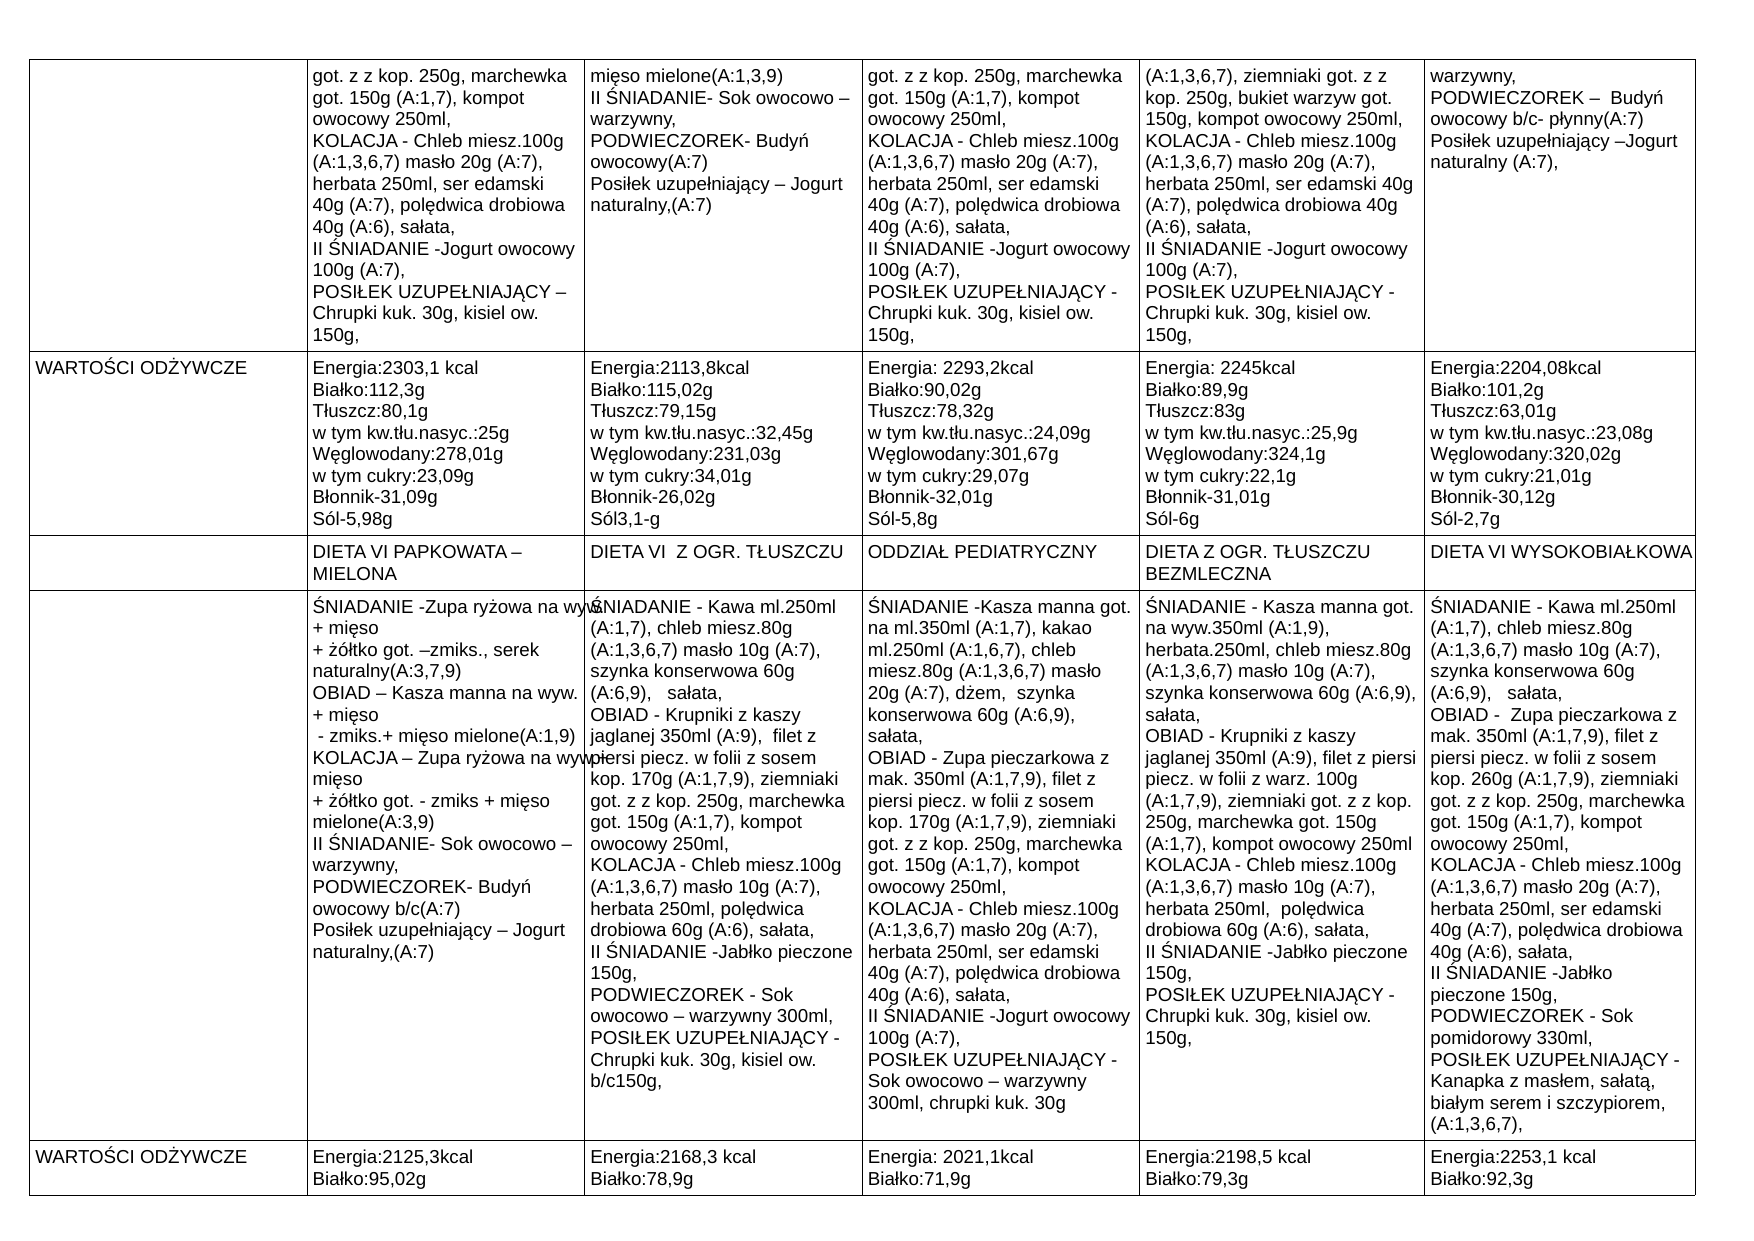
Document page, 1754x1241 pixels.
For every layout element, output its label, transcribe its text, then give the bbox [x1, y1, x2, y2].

table_cell WARTOŚCI ODŻYWCZE [30, 352, 307, 535]
table_cell DIETA Z OGR. TŁUSZCZU BEZMLECZNA [1140, 536, 1424, 590]
table_cell [30, 60, 307, 351]
table_cell (A:1,3,6,7), ziemniaki got. z z kop. 250g, bukiet warzyw got. 150g, kompot owocowy 250ml, KOLACJA - Chleb miesz.100g (A:1,3,6,7) masło 20g (A:7), herbata 250ml, ser edamski 40g (A:7), polędwica drobiowa 40g (A:6), sałata, II ŚNIADANIE -Jogurt owocowy 100g (A:7), POSIŁEK UZUPEŁNIAJĄCY -Chrupki kuk. 30g, kisiel ow. 150g, [1140, 60, 1424, 351]
table_cell Energia:2204,08kcal Białko:101,2g Tłuszcz:63,01g w tym kw.tłu.nasyc.:23,08g Węglowodany:320,02g w tym cukry:21,01g Błonnik-30,12g Sól-2,7g [1425, 352, 1695, 535]
table_cell Energia: 2021,1kcal Białko:71,9g [863, 1141, 1139, 1195]
table_cell DIETA VI WYSOKOBIAŁKOWA [1425, 536, 1695, 590]
table_cell mięso mielone(A:1,3,9) II ŚNIADANIE- Sok owocowo – warzywny, PODWIECZOREK- Budyń owocowy(A:7) Posiłek uzupełniający – Jogurt naturalny,(A:7) [585, 60, 862, 351]
table_cell WARTOŚCI ODŻYWCZE [30, 1141, 307, 1195]
table_cell got. z z kop. 250g, marchewka got. 150g (A:1,7), kompot owocowy 250ml, KOLACJA - Chleb miesz.100g (A:1,3,6,7) masło 20g (A:7), herbata 250ml, ser edamski 40g (A:7), polędwica drobiowa 40g (A:6), sałata, II ŚNIADANIE -Jogurt owocowy 100g (A:7), POSIŁEK UZUPEŁNIAJĄCY - Chrupki kuk. 30g, kisiel ow. 150g, [863, 60, 1139, 351]
table_cell ODDZIAŁ PEDIATRYCZNY [863, 536, 1139, 590]
table_cell ŚNIADANIE -Kasza manna got. na ml.350ml (A:1,7), kakao ml.250ml (A:1,6,7), chleb miesz.80g (A:1,3,6,7) masło 20g (A:7), dżem, szynka konserwowa 60g (A:6,9), sałata, OBIAD - Zupa pieczarkowa z mak. 350ml (A:1,7,9), filet z piersi piecz. w folii z sosem kop. 170g (A:1,7,9), ziemniaki got. z z kop. 250g, marchewka got. 150g (A:1,7), kompot owocowy 250ml, KOLACJA - Chleb miesz.100g (A:1,3,6,7) masło 20g (A:7), herbata 250ml, ser edamski 40g (A:7), polędwica drobiowa 40g (A:6), sałata, II ŚNIADANIE -Jogurt owocowy 100g (A:7), POSIŁEK UZUPEŁNIAJĄCY - Sok owocowo – warzywny 300ml, chrupki kuk. 30g [863, 591, 1139, 1140]
table_cell ŚNIADANIE - Kawa ml.250ml (A:1,7), chleb miesz.80g (A:1,3,6,7) masło 10g (A:7), szynka konserwowa 60g (A:6,9), sałata, OBIAD - Krupniki z kaszy jaglanej 350ml (A:9), filet z piersi piecz. w folii z sosem kop. 170g (A:1,7,9), ziemniaki got. z z kop. 250g, marchewka got. 150g (A:1,7), kompot owocowy 250ml, KOLACJA - Chleb miesz.100g (A:1,3,6,7) masło 10g (A:7), herbata 250ml, polędwica drobiowa 60g (A:6), sałata, II ŚNIADANIE -Jabłko pieczone 150g, PODWIECZOREK - Sok owocowo – warzywny 300ml, POSIŁEK UZUPEŁNIAJĄCY - Chrupki kuk. 30g, kisiel ow. b/c150g, [585, 591, 862, 1140]
table_cell ŚNIADANIE - Kasza manna got. na wyw.350ml (A:1,9), herbata.250ml, chleb miesz.80g (A:1,3,6,7) masło 10g (A:7), szynka konserwowa 60g (A:6,9), sałata, OBIAD - Krupniki z kaszy jaglanej 350ml (A:9), filet z piersi piecz. w folii z warz. 100g (A:1,7,9), ziemniaki got. z z kop. 250g, marchewka got. 150g (A:1,7), kompot owocowy 250ml KOLACJA - Chleb miesz.100g (A:1,3,6,7) masło 10g (A:7), herbata 250ml, polędwica drobiowa 60g (A:6), sałata, II ŚNIADANIE -Jabłko pieczone 150g, POSIŁEK UZUPEŁNIAJĄCY - Chrupki kuk. 30g, kisiel ow. 150g, [1140, 591, 1424, 1140]
table_cell Energia:2253,1 kcal Białko:92,3g [1425, 1141, 1695, 1195]
table_cell ŚNIADANIE - Kawa ml.250ml (A:1,7), chleb miesz.80g (A:1,3,6,7) masło 10g (A:7), szynka konserwowa 60g (A:6,9), sałata, OBIAD - Zupa pieczarkowa z mak. 350ml (A:1,7,9), filet z piersi piecz. w folii z sosem kop. 260g (A:1,7,9), ziemniaki got. z z kop. 250g, marchewka got. 150g (A:1,7), kompot owocowy 250ml, KOLACJA - Chleb miesz.100g (A:1,3,6,7) masło 20g (A:7), herbata 250ml, ser edamski 40g (A:7), polędwica drobiowa 40g (A:6), sałata, II ŚNIADANIE -Jabłko pieczone 150g, PODWIECZOREK - Sok pomidorowy 330ml, POSIŁEK UZUPEŁNIAJĄCY - Kanapka z masłem, sałatą, białym serem i szczypiorem, (A:1,3,6,7), [1425, 591, 1695, 1140]
table_cell DIETA VI PAPKOWATA – MIELONA [308, 536, 584, 590]
table_cell Energia:2168,3 kcal Białko:78,9g [585, 1141, 862, 1195]
table_cell Energia: 2293,2kcal Białko:90,02g Tłuszcz:78,32g w tym kw.tłu.nasyc.:24,09g Węglowodany:301,67g w tym cukry:29,07g Błonnik-32,01g Sól-5,8g [863, 352, 1139, 535]
table_cell got. z z kop. 250g, marchewka got. 150g (A:1,7), kompot owocowy 250ml, KOLACJA - Chleb miesz.100g (A:1,3,6,7) masło 20g (A:7), herbata 250ml, ser edamski 40g (A:7), polędwica drobiowa 40g (A:6), sałata, II ŚNIADANIE -Jogurt owocowy 100g (A:7), POSIŁEK UZUPEŁNIAJĄCY – Chrupki kuk. 30g, kisiel ow. 150g, [308, 60, 584, 351]
table_cell Energia:2125,3kcal Białko:95,02g [308, 1141, 584, 1195]
table_cell [30, 591, 307, 1140]
table_cell DIETA VI Z OGR. TŁUSZCZU [585, 536, 862, 590]
table_cell Energia:2303,1 kcal Białko:112,3g Tłuszcz:80,1g w tym kw.tłu.nasyc.:25g Węglowodany:278,01g w tym cukry:23,09g Błonnik-31,09g Sól-5,98g [308, 352, 584, 535]
table_cell [30, 536, 307, 590]
table_cell Energia:2198,5 kcal Białko:79,3g [1140, 1141, 1424, 1195]
table_cell warzywny, PODWIECZOREK – Budyń owocowy b/c- płynny(A:7) Posiłek uzupełniający –Jogurt naturalny (A:7), [1425, 60, 1695, 351]
table_cell ŚNIADANIE -Zupa ryżowa na wyw. + mięso + żółtko got. –zmiks., serek naturalny(A:3,7,9) OBIAD – Kasza manna na wyw. + mięso - zmiks.+ mięso mielone(A:1,9) KOLACJA – Zupa ryżowa na wyw.+ mięso + żółtko got. - zmiks + mięso mielone(A:3,9) II ŚNIADANIE- Sok owocowo – warzywny, PODWIECZOREK- Budyń owocowy b/c(A:7) Posiłek uzupełniający – Jogurt naturalny,(A:7) [308, 591, 584, 1140]
table_cell Energia:2113,8kcal Białko:115,02g Tłuszcz:79,15g w tym kw.tłu.nasyc.:32,45g Węglowodany:231,03g w tym cukry:34,01g Błonnik-26,02g Sól3,1-g [585, 352, 862, 535]
table_cell Energia: 2245kcal Białko:89,9g Tłuszcz:83g w tym kw.tłu.nasyc.:25,9g Węglowodany:324,1g w tym cukry:22,1g Błonnik-31,01g Sól-6g [1140, 352, 1424, 535]
